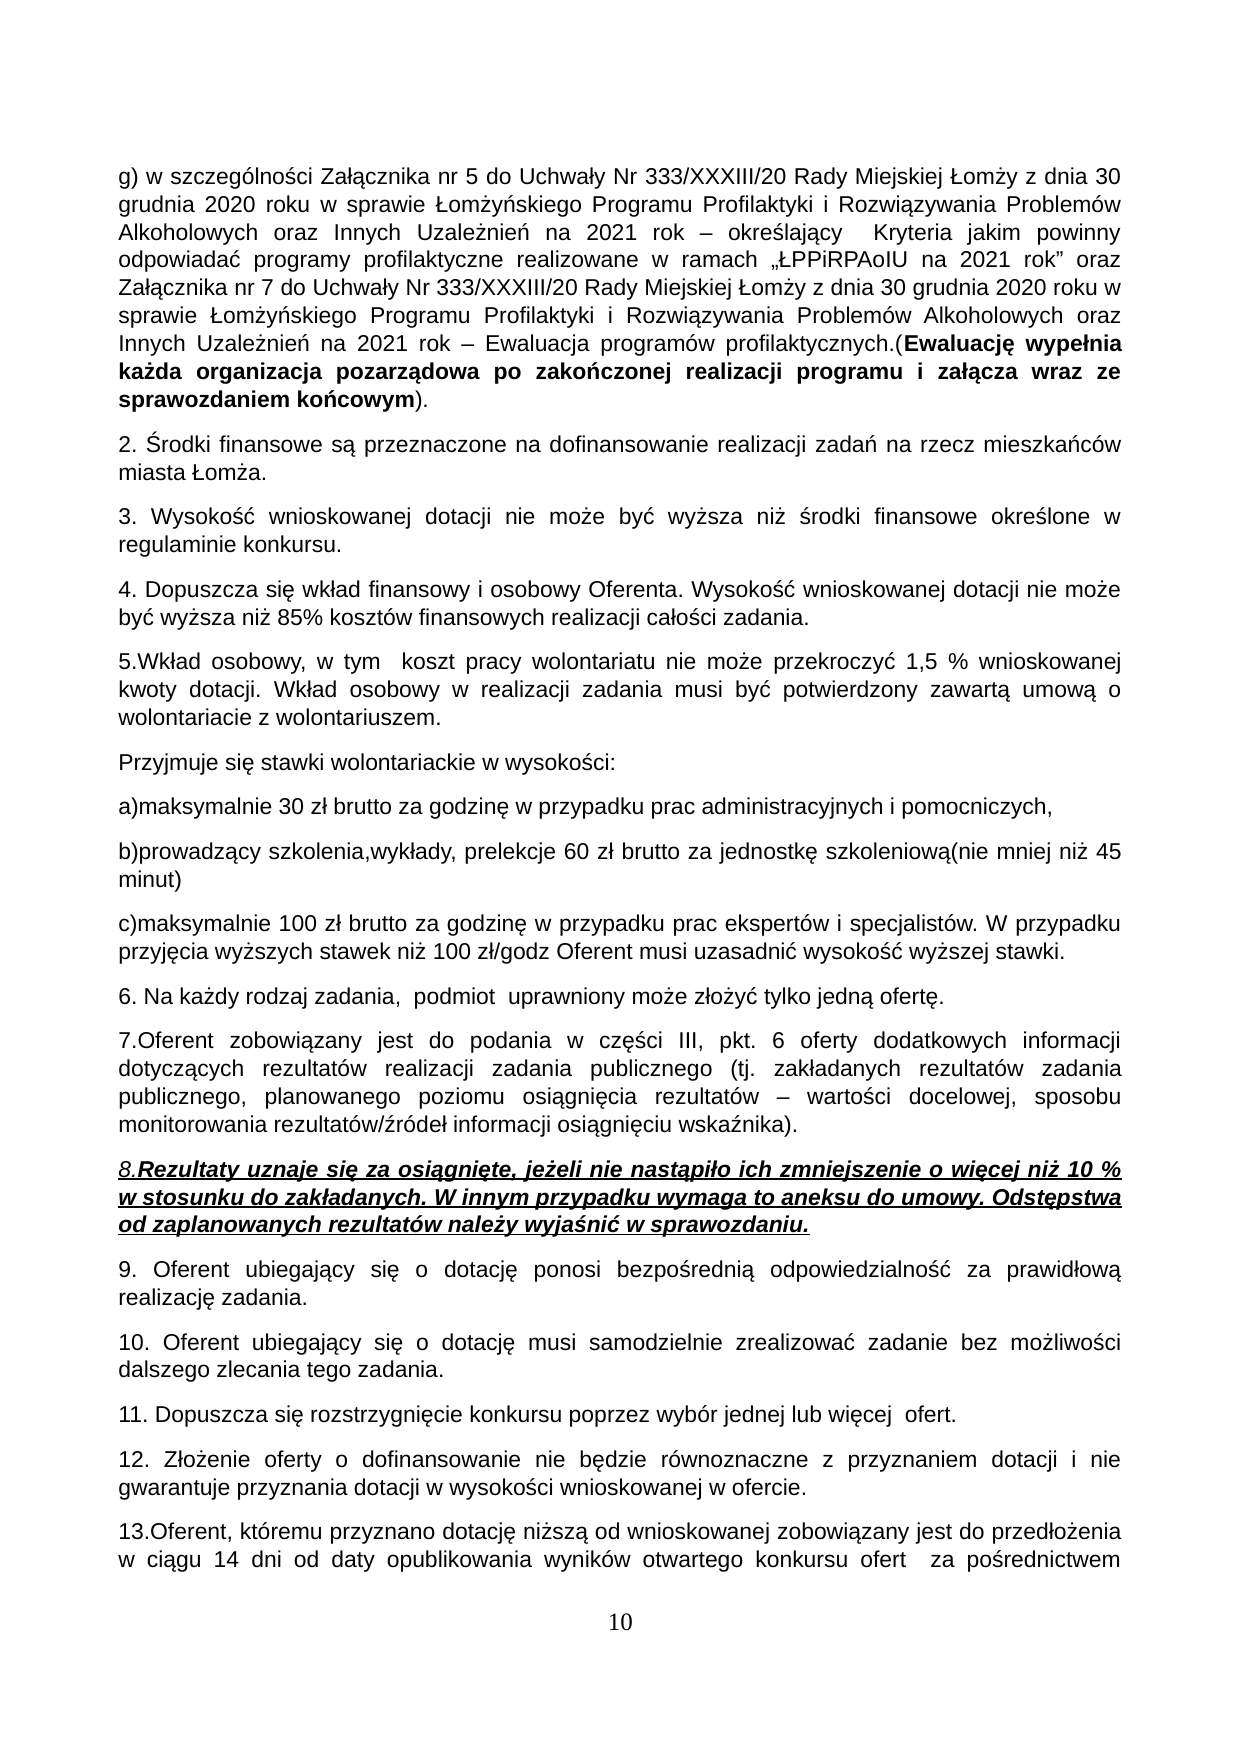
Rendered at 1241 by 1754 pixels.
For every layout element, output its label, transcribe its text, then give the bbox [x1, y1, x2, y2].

text 7.Oferent zobowiązany jest do podania w części III, pkt. 6 oferty dodatkowych informacji dotyczących rezultatów realizacji zadania publicznego (tj. zakładanych rezultatów zadania publicznego, planowanego poziomu osiągnięcia rezultatów – wartości docelowej, sposobu monitorowania rezultatów/źródeł informacji osiągnięciu wskaźnika). [118, 1027, 1122, 1137]
text 13.Oferent, któremu przyznano dotację niższą od wnioskowanej zobowiązany jest do przedłożenia w ciągu 14 dni od daty opublikowania wyników otwartego konkursu ofert za pośrednictwem [118, 1518, 1122, 1572]
text 3. Wysokość wnioskowanej dotacji nie może być wyższa niż środki finansowe określone w regulaminie konkursu. [118, 503, 1122, 557]
text 5.Wkład osobowy, w tym koszt pracy wolontariatu nie może przekroczyć 1,5 % wnioskowanej kwoty dotacji. Wkład osobowy w realizacji zadania musi być potwierdzony zawartą umową o wolontariacie z wolontariuszem. [118, 648, 1122, 730]
text 2. Środki finansowe są przeznaczone na dofinansowanie realizacji zadań na rzecz mieszkańców miasta Łomża. [118, 431, 1122, 485]
text 10. Oferent ubiegający się o dotację musi samodzielnie zrealizować zadanie bez możliwości dalszego zlecania tego zadania. [118, 1328, 1122, 1383]
text g) w szczególności Załącznika nr 5 do Uchwały Nr 333/XXXIII/20 Rady Miejskiej Łomży z dnia 30 grudnia 2020 roku w sprawie Łomżyńskiego Programu Profilaktyki i Rozwiązywania Problemów Alkoholowych oraz Innych Uzależnień na 2021 rok – określający Kryteria jakim powinny odpowiadać programy profilaktyczne realizowane w ramach „ŁPPiRPAoIU na 2021 rok” oraz Załącznika nr 7 do Uchwały Nr 333/XXXIII/20 Rady Miejskiej Łomży z dnia 30 grudnia 2020 roku w sprawie Łomżyńskiego Programu Profilaktyki i Rozwiązywania Problemów Alkoholowych oraz Innych Uzależnień na 2021 rok – Ewaluacja programów profilaktycznych.(Ewaluację wypełnia każda organizacja pozarządowa po zakończonej realizacji programu i załącza wraz ze sprawozdaniem końcowym). [118, 163, 1122, 412]
text w stosunku do zakładanych. W innym przypadku wymaga to aneksu do umowy. Odstępstwa [118, 1180, 1122, 1206]
text 11. Dopuszcza się rozstrzygnięcie konkursu poprzez wybór jednej lub więcej ofert. [118, 1401, 1122, 1427]
text 6. Na każdy rodzaj zadania, podmiot uprawniony może złożyć tylko jedną ofertę. [118, 983, 1122, 1009]
text 4. Dopuszcza się wkład finansowy i osobowy Oferenta. Wysokość wnioskowanej dotacji nie może być wyższa niż 85% kosztów finansowych realizacji całości zadania. [118, 576, 1122, 630]
text Przyjmuje się stawki wolontariackie w wysokości: [118, 748, 1122, 775]
text 8.Rezultaty uznaje się za osiągnięte, jeżeli nie nastąpiło ich zmniejszenie o więcej niż 10 % [118, 1156, 1122, 1178]
text 12. Złożenie oferty o dofinansowanie nie będzie równoznaczne z przyznaniem dotacji i nie gwarantuje przyznania dotacji w wysokości wnioskowanej w ofercie. [118, 1446, 1122, 1500]
text c)maksymalnie 100 zł brutto za godzinę w przypadku prac ekspertów i specjalistów. W przypadku przyjęcia wyższych stawek niż 100 zł/godz Oferent musi uzasadnić wysokość wyższej stawki. [118, 910, 1122, 964]
text b)prowadzący szkolenia,wykłady, prelekcje 60 zł brutto za jednostkę szkoleniową(nie mniej niż 45 minut) [118, 838, 1122, 892]
text a)maksymalnie 30 zł brutto za godzinę w przypadku prac administracyjnych i pomocniczych, [118, 793, 1122, 819]
text od zaplanowanych rezultatów należy wyjaśnić w sprawozdaniu. [118, 1208, 1122, 1238]
text 9. Oferent ubiegający się o dotację ponosi bezpośrednią odpowiedzialność za prawidłową realizację zadania. [118, 1256, 1122, 1310]
